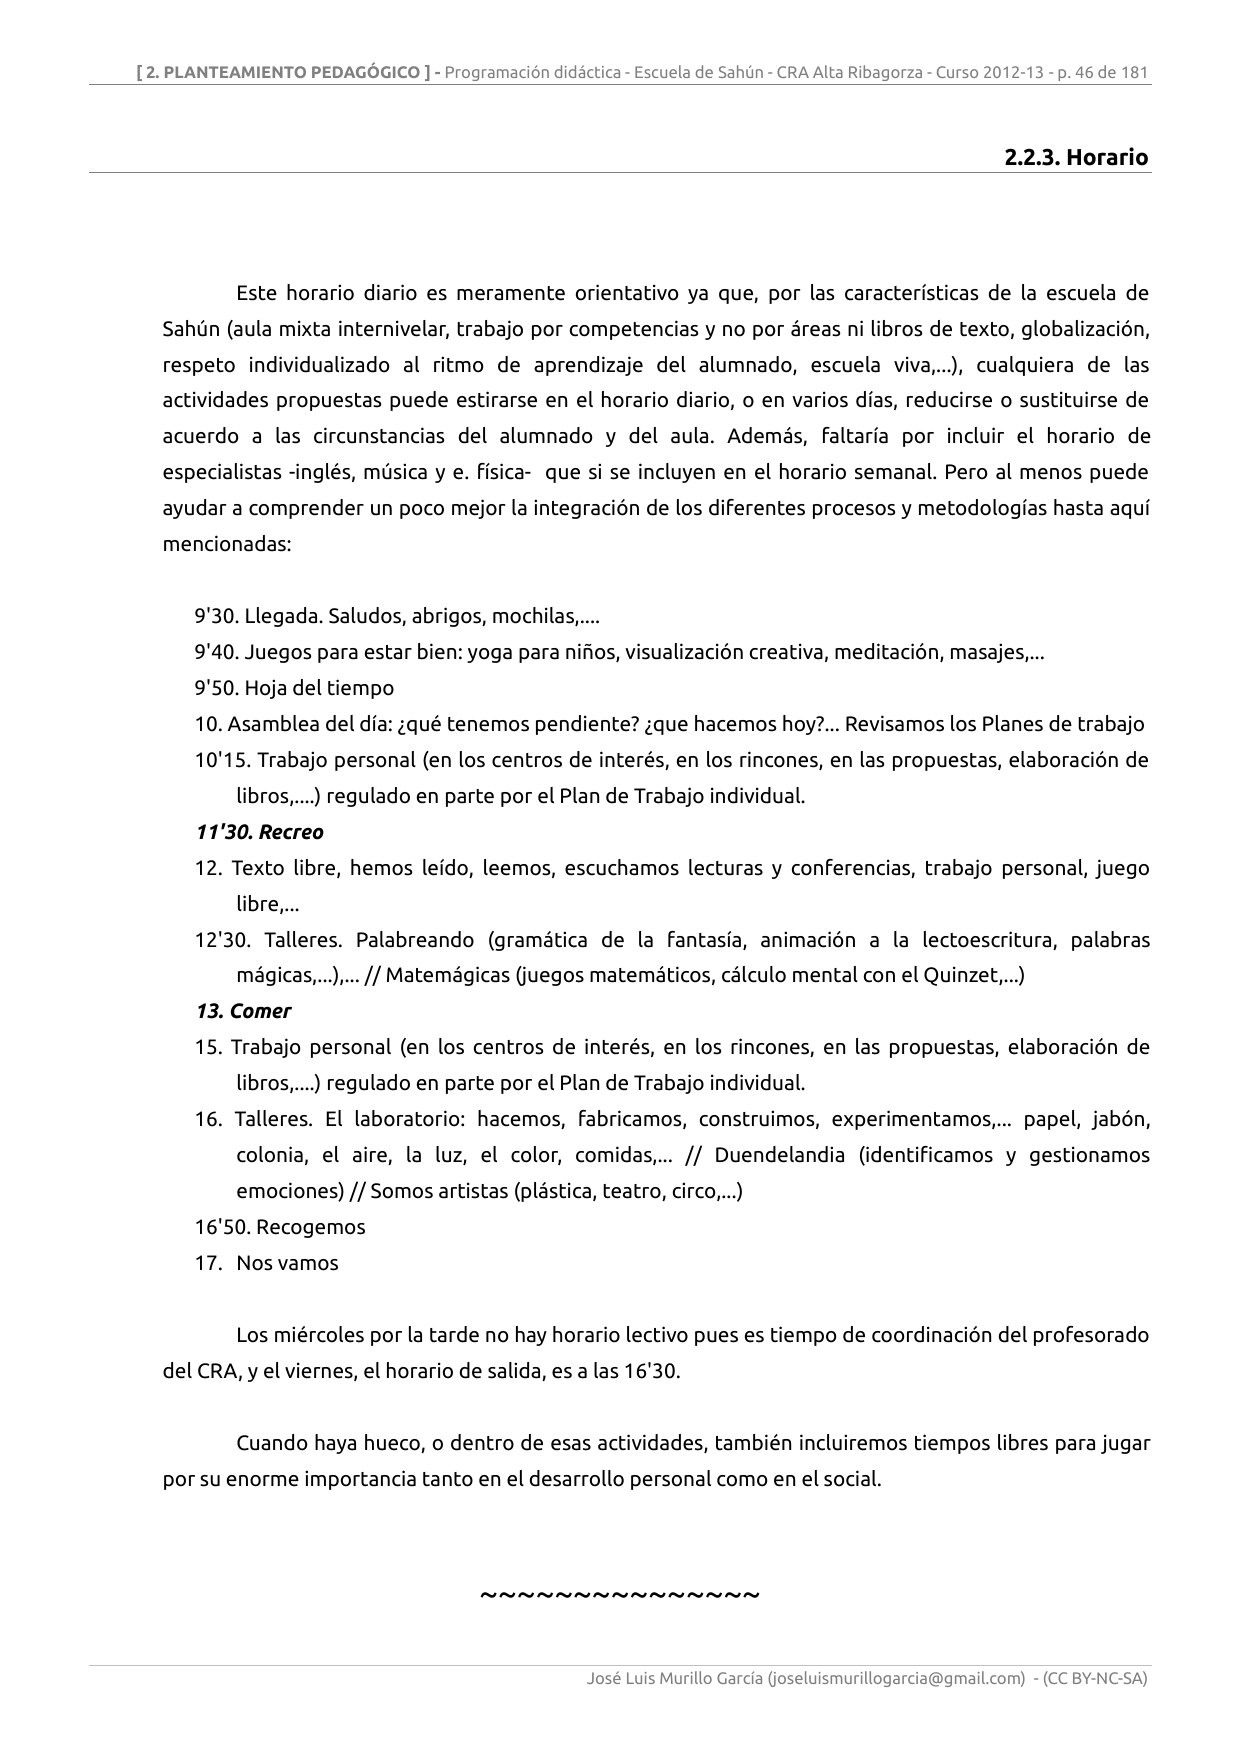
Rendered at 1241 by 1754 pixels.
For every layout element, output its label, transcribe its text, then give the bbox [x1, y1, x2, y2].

text 10'15. Trabajo personal (en los centros de interés, en los rincones, en las propuestas, elaboración de libros,....) regulado en parte por el Plan de Trabajo individual. [194, 747, 1152, 807]
text 9'50. Hoja del tiempo [194, 675, 1152, 699]
subtitle 2.2.3. Horario [88, 143, 1152, 172]
text 16'50. Recogemos [194, 1214, 1152, 1238]
text 9'40. Juegos para estar bien: yoga para niños, visualización creativa, meditación, masajes,... [194, 639, 1152, 663]
text Cuando haya hueco, o dentro de esas actividades, también incluiremos tiempos libres para jugar por su enorme importancia tanto en el desarrollo personal como en el social. [162, 1430, 1152, 1490]
text ~~~~~~~~~~~~~~~ [88, 1574, 1152, 1612]
text 12. Texto libre, hemos leído, leemos, escuchamos lecturas y conferencias, trabajo personal, juego libre,... [194, 855, 1152, 915]
text 12'30. Talleres. Palabreando (gramática de la fantasía, animación a la lectoescritura, palabras mágicas,...),... // Matemágicas (juegos matemáticos, cálculo mental con el Quinzet,...) [194, 927, 1152, 987]
text 10. Asamblea del día: ¿qué tenemos pendiente? ¿que hacemos hoy?... Revisamos los Planes de trabajo [194, 711, 1152, 735]
text 11'30. Recreo [194, 819, 1152, 843]
text Los miércoles por la tarde no hay horario lectivo pues es tiempo de coordinación del profesorado del CRA, y el viernes, el horario de salida, es a las 16'30. [120, 1322, 1152, 1382]
text 15. Trabajo personal (en los centros de interés, en los rincones, en las propuestas, elaboración de libros,....) regulado en parte por el Plan de Trabajo individual. [194, 1035, 1152, 1095]
text Este horario diario es meramente orientativo ya que, por las características de la escuela de Sahún (aula mixta internivelar, trabajo por competencias y no por áreas ni libros de texto, globalización, respeto individualizado al ritmo de aprendizaje del alumnado, escuela viva,...), cualquiera de las actividades propuestas puede estirarse en el horario diario, o en varios días, reducirse o sustituirse de acuerdo a las circunstancias del alumnado y del aula. Además, faltaría por incluir el horario de especialistas -inglés, música y e. física- que si se incluyen en el horario semanal. Pero al menos puede ayudar a comprender un poco mejor la integración de los diferentes procesos y metodologías hasta aquí mencionadas: [162, 280, 1152, 556]
list Nos vamos [194, 1250, 1152, 1274]
text 9'30. Llegada. Saludos, abrigos, mochilas,.... [194, 603, 1152, 627]
text 13. Comer [194, 999, 1152, 1023]
text 16. Talleres. El laboratorio: hacemos, fabricamos, construimos, experimentamos,... papel, jabón, colonia, el aire, la luz, el color, comidas,... // Duendelandia (identificamos y gestionamos emociones) // Somos artistas (plástica, teatro, circo,...) [194, 1107, 1152, 1202]
